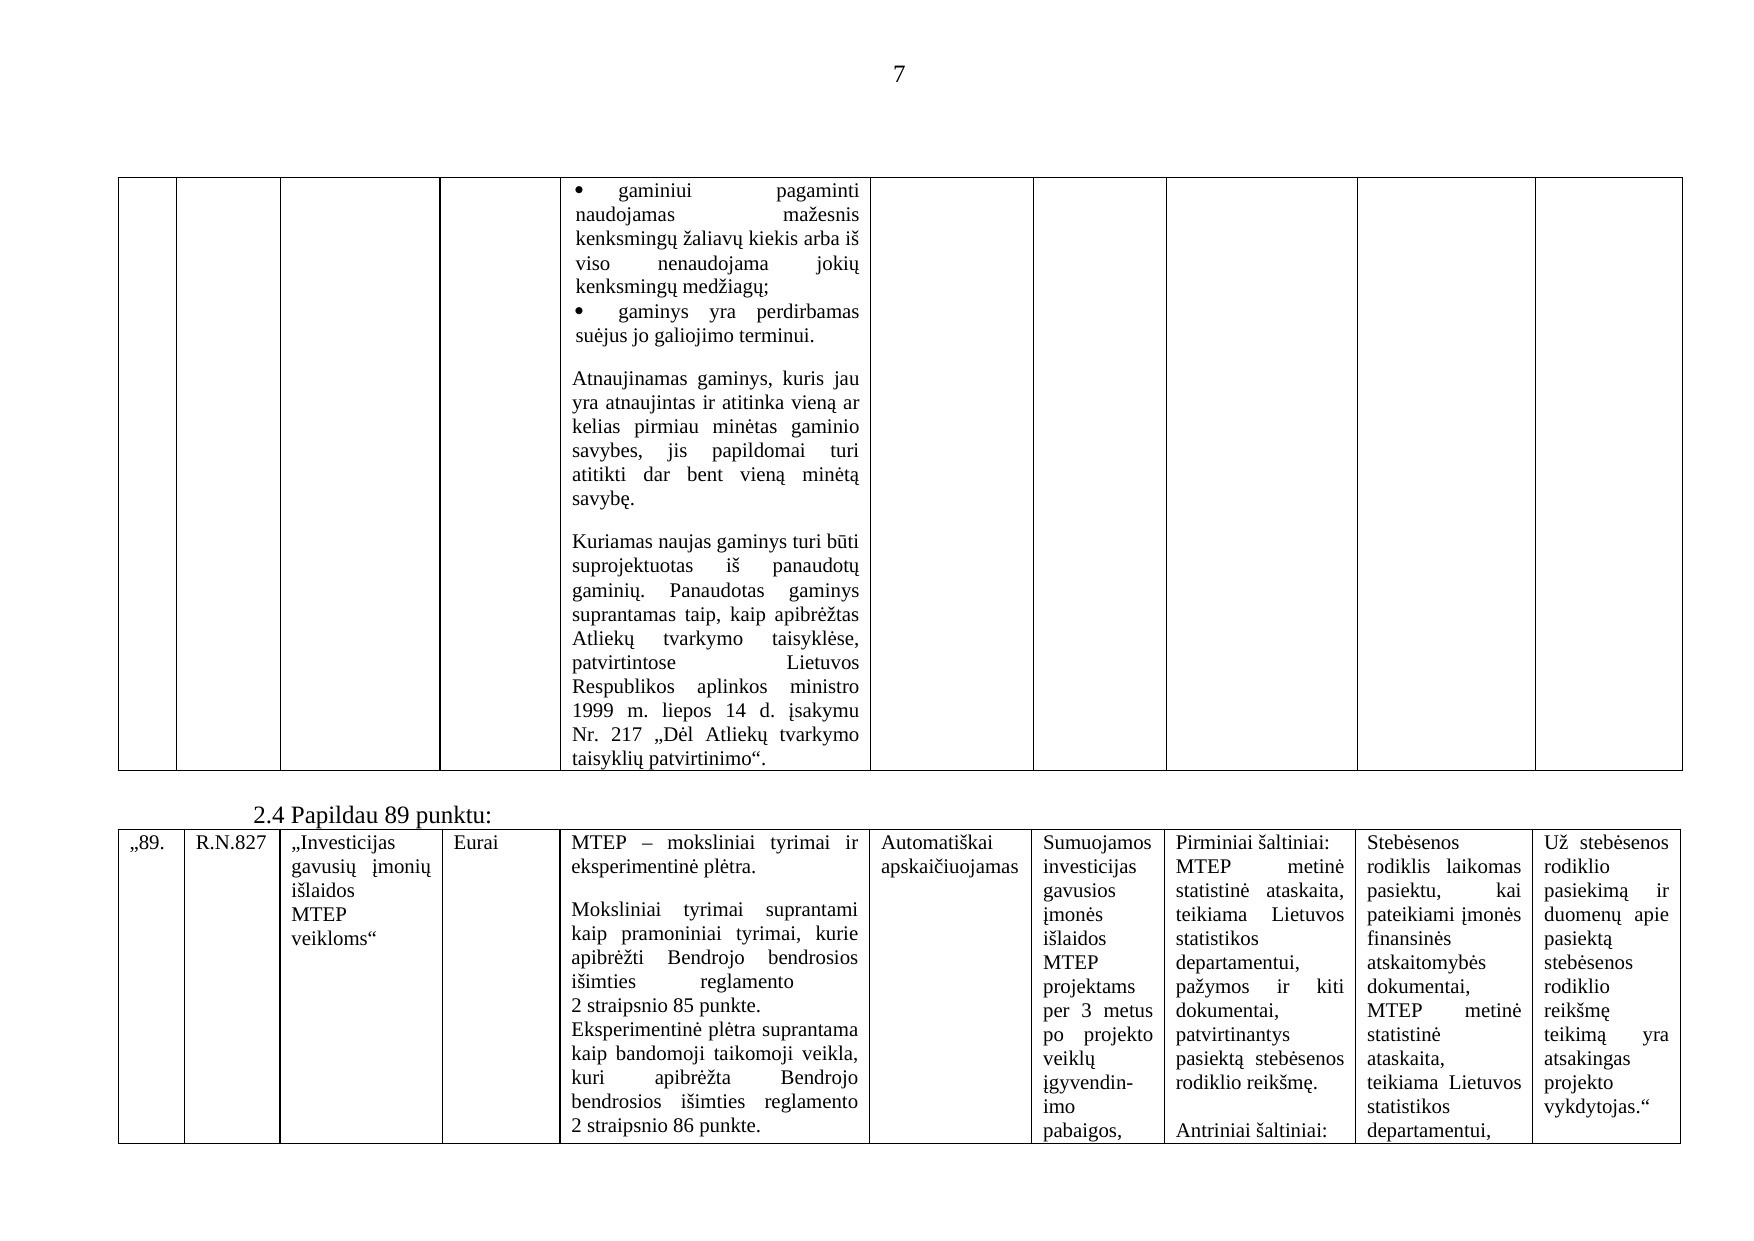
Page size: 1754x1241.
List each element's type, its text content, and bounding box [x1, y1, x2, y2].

table_header Sumuojamos investicijas gavusios įmonės išlaidos MTEP projektams per 3 metus po projekto veiklų įgyvendin-imo pabaigos, [1032, 830, 1164, 1142]
table_header MTEP – moksliniai tyrimai ir eksperimentinė plėtra. Moksliniai tyrimai suprantami kaip pramoniniai tyrimai, kurie apibrėžti Bendrojo bendrosios išimties reglamento 2 straipsnio 85 punkte. Eksperimentinė plėtra suprantama kaip bandomoji taikomoji veikla, kuri apibrėžta Bendrojo bendrosios išimties reglamento 2 straipsnio 86 punkte. [561, 830, 869, 1142]
table_header [1358, 178, 1535, 770]
table_header [119, 178, 176, 770]
text 2.4 Papildau 89 punktu: [118, 800, 1680, 828]
table_header  gaminiui pagaminti naudojamas mažesnis kenksmingų žaliavų kiekis arba iš viso nenaudojama jokių kenksmingų medžiagų;  gaminys yra perdirbamas suėjus jo galiojimo terminui. Atnaujinamas gaminys, kuris jau yra atnaujintas ir atitinka vieną ar kelias pirmiau minėtas gaminio savybes, jis papildomai turi atitikti dar bent vieną minėtą savybę. Kuriamas naujas gaminys turi būti suprojektuotas iš panaudotų gaminių. Panaudotas gaminys suprantamas taip, kaip apibrėžtas Atliekų tvarkymo taisyklėse, patvirtintose Lietuvos Respublikos aplinkos ministro 1999 m. liepos 14 d. įsakymu Nr. 217 „Dėl Atliekų tvarkymo taisyklių patvirtinimo“. [561, 178, 870, 770]
table_header [1167, 178, 1357, 770]
table_header „Investicijas gavusių įmonių išlaidos MTEP veikloms“ [281, 830, 442, 1142]
table_header Automatiškai apskaičiuojamas [870, 830, 1031, 1142]
table_header [177, 178, 280, 770]
table_header Už stebėsenos rodiklio pasiekimą ir duomenų apie pasiektą stebėsenos rodiklio reikšmę teikimą yra atsakingas projekto vykdytojas.“ [1533, 830, 1680, 1142]
table_header [871, 178, 1033, 770]
table_header „89. [119, 830, 184, 1142]
table_header Pirminiai šaltiniai: MTEP metinė statistinė ataskaita, teikiama Lietuvos statistikos departamentui, pažymos ir kiti dokumentai, patvirtinantys pasiektą stebėsenos rodiklio reikšmę. Antriniai šaltiniai: [1165, 830, 1355, 1142]
table_header [281, 178, 439, 770]
table_header R.N.827 [185, 830, 279, 1142]
table_header [441, 178, 560, 770]
table_header [1536, 178, 1682, 770]
table_header [1034, 178, 1166, 770]
table_header Eurai [443, 830, 559, 1142]
table_header Stebėsenos rodiklis laikomas pasiektu, kai pateikiami įmonės finansinės atskaitomybės dokumentai, MTEP metinė statistinė ataskaita, teikiama Lietuvos statistikos departamentui, [1356, 830, 1532, 1142]
